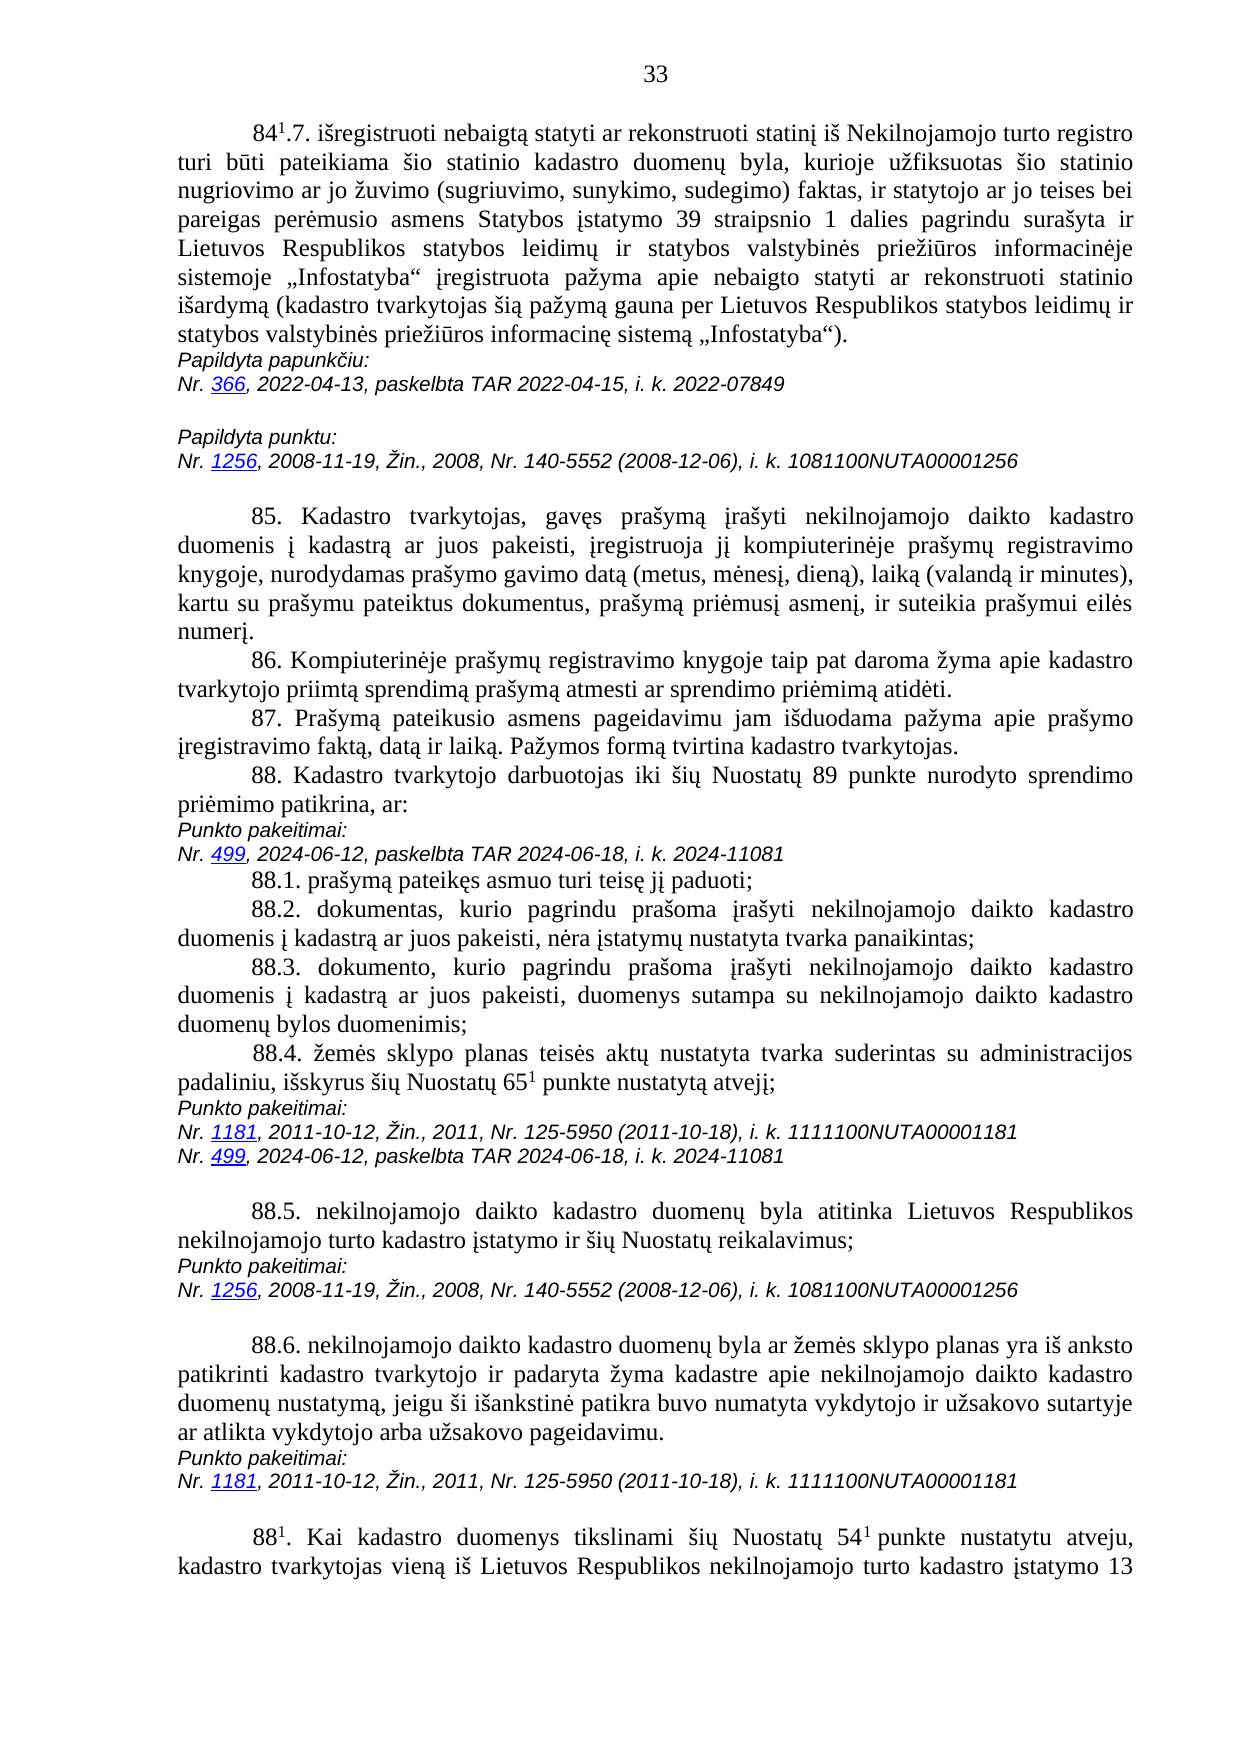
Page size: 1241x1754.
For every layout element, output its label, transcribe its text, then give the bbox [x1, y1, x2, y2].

text Nr. 366, 2022-04-13, paskelbta TAR 2022-04-15, i. k. 2022-07849 [177, 372, 1134, 396]
text 87. Prašymą pateikusio asmens pageidavimu jam išduodama pažyma apie prašymo įregistravimo faktą, datą ir laiką. Pažymos formą tvirtina kadastro tvarkytojas. [177, 703, 1134, 760]
text 88.4. žemės sklypo planas teisės aktų nustatyta tvarka suderintas su administracijos padaliniu, išskyrus šių Nuostatų 651 punkte nustatytą atvejį; [177, 1038, 1134, 1096]
text 88.2. dokumentas, kurio pagrindu prašoma įrašyti nekilnojamojo daikto kadastro duomenis į kadastrą ar juos pakeisti, nėra įstatymų nustatyta tvarka panaikintas; [177, 894, 1134, 952]
text 88.5. nekilnojamojo daikto kadastro duomenų byla atitinka Lietuvos Respublikos nekilnojamojo turto kadastro įstatymo ir šių Nuostatų reikalavimus; [177, 1196, 1134, 1254]
text Nr. 499, 2024-06-12, paskelbta TAR 2024-06-18, i. k. 2024-11081 [177, 842, 1134, 866]
text 88.3. dokumento, kurio pagrindu prašoma įrašyti nekilnojamojo daikto kadastro duomenis į kadastrą ar juos pakeisti, duomenys sutampa su nekilnojamojo daikto kadastro duomenų bylos duomenimis; [177, 952, 1134, 1038]
text Punkto pakeitimai: [177, 1096, 1134, 1119]
text Nr. 499, 2024-06-12, paskelbta TAR 2024-06-18, i. k. 2024-11081 [177, 1143, 1134, 1167]
text Papildyta papunkčiu: [177, 348, 1134, 372]
text Nr. 1256, 2008-11-19, Žin., 2008, Nr. 140-5552 (2008-12-06), i. k. 1081100NUTA00001256 [177, 449, 1134, 473]
text 881. Kai kadastro duomenys tikslinami šių Nuostatų 541 punkte nustatytu atveju, kadastro tvarkytojas vieną iš Lietuvos Respublikos nekilnojamojo turto kadastro įstatymo 13 [177, 1522, 1134, 1579]
text Punkto pakeitimai: [177, 818, 1134, 842]
text Nr. 1256, 2008-11-19, Žin., 2008, Nr. 140-5552 (2008-12-06), i. k. 1081100NUTA00001256 [177, 1278, 1134, 1302]
text Punkto pakeitimai: [177, 1445, 1134, 1469]
text 841.7. išregistruoti nebaigtą statyti ar rekonstruoti statinį iš Nekilnojamojo turto registro turi būti pateikiama šio statinio kadastro duomenų byla, kurioje užfiksuotas šio statinio nugriovimo ar jo žuvimo (sugriuvimo, sunykimo, sudegimo) faktas, ir statytojo ar jo teises bei pareigas perėmusio asmens Statybos įstatymo 39 straipsnio 1 dalies pagrindu surašyta ir Lietuvos Respublikos statybos leidimų ir statybos valstybinės priežiūros informacinėje sistemoje „Infostatyba“ įregistruota pažyma apie nebaigto statyti ar rekonstruoti statinio išardymą (kadastro tvarkytojas šią pažymą gauna per Lietuvos Respublikos statybos leidimų ir statybos valstybinės priežiūros informacinę sistemą „Infostatyba“). [177, 118, 1134, 348]
text 88.1. prašymą pateikęs asmuo turi teisę jį paduoti; [177, 866, 1134, 894]
text 86. Kompiuterinėje prašymų registravimo knygoje taip pat daroma žyma apie kadastro tvarkytojo priimtą sprendimą prašymą atmesti ar sprendimo priėmimą atidėti. [177, 645, 1134, 703]
text Nr. 1181, 2011-10-12, Žin., 2011, Nr. 125-5950 (2011-10-18), i. k. 1111100NUTA00001181 [177, 1119, 1134, 1143]
text Papildyta punktu: [177, 425, 1134, 449]
text Nr. 1181, 2011-10-12, Žin., 2011, Nr. 125-5950 (2011-10-18), i. k. 1111100NUTA00001181 [177, 1469, 1134, 1493]
text Punkto pakeitimai: [177, 1254, 1134, 1278]
text 88. Kadastro tvarkytojo darbuotojas iki šių Nuostatų 89 punkte nurodyto sprendimo priėmimo patikrina, ar: [177, 760, 1134, 818]
text 88.6. nekilnojamojo daikto kadastro duomenų byla ar žemės sklypo planas yra iš anksto patikrinti kadastro tvarkytojo ir padaryta žyma kadastre apie nekilnojamojo daikto kadastro duomenų nustatymą, jeigu ši išankstinė patikra buvo numatyta vykdytojo ir užsakovo sutartyje ar atlikta vykdytojo arba užsakovo pageidavimu. [177, 1330, 1134, 1445]
text 85. Kadastro tvarkytojas, gavęs prašymą įrašyti nekilnojamojo daikto kadastro duomenis į kadastrą ar juos pakeisti, įregistruoja jį kompiuterinėje prašymų registravimo knygoje, nurodydamas prašymo gavimo datą (metus, mėnesį, dieną), laiką (valandą ir minutes), kartu su prašymu pateiktus dokumentus, prašymą priėmusį asmenį, ir suteikia prašymui eilės numerį. [177, 501, 1134, 645]
